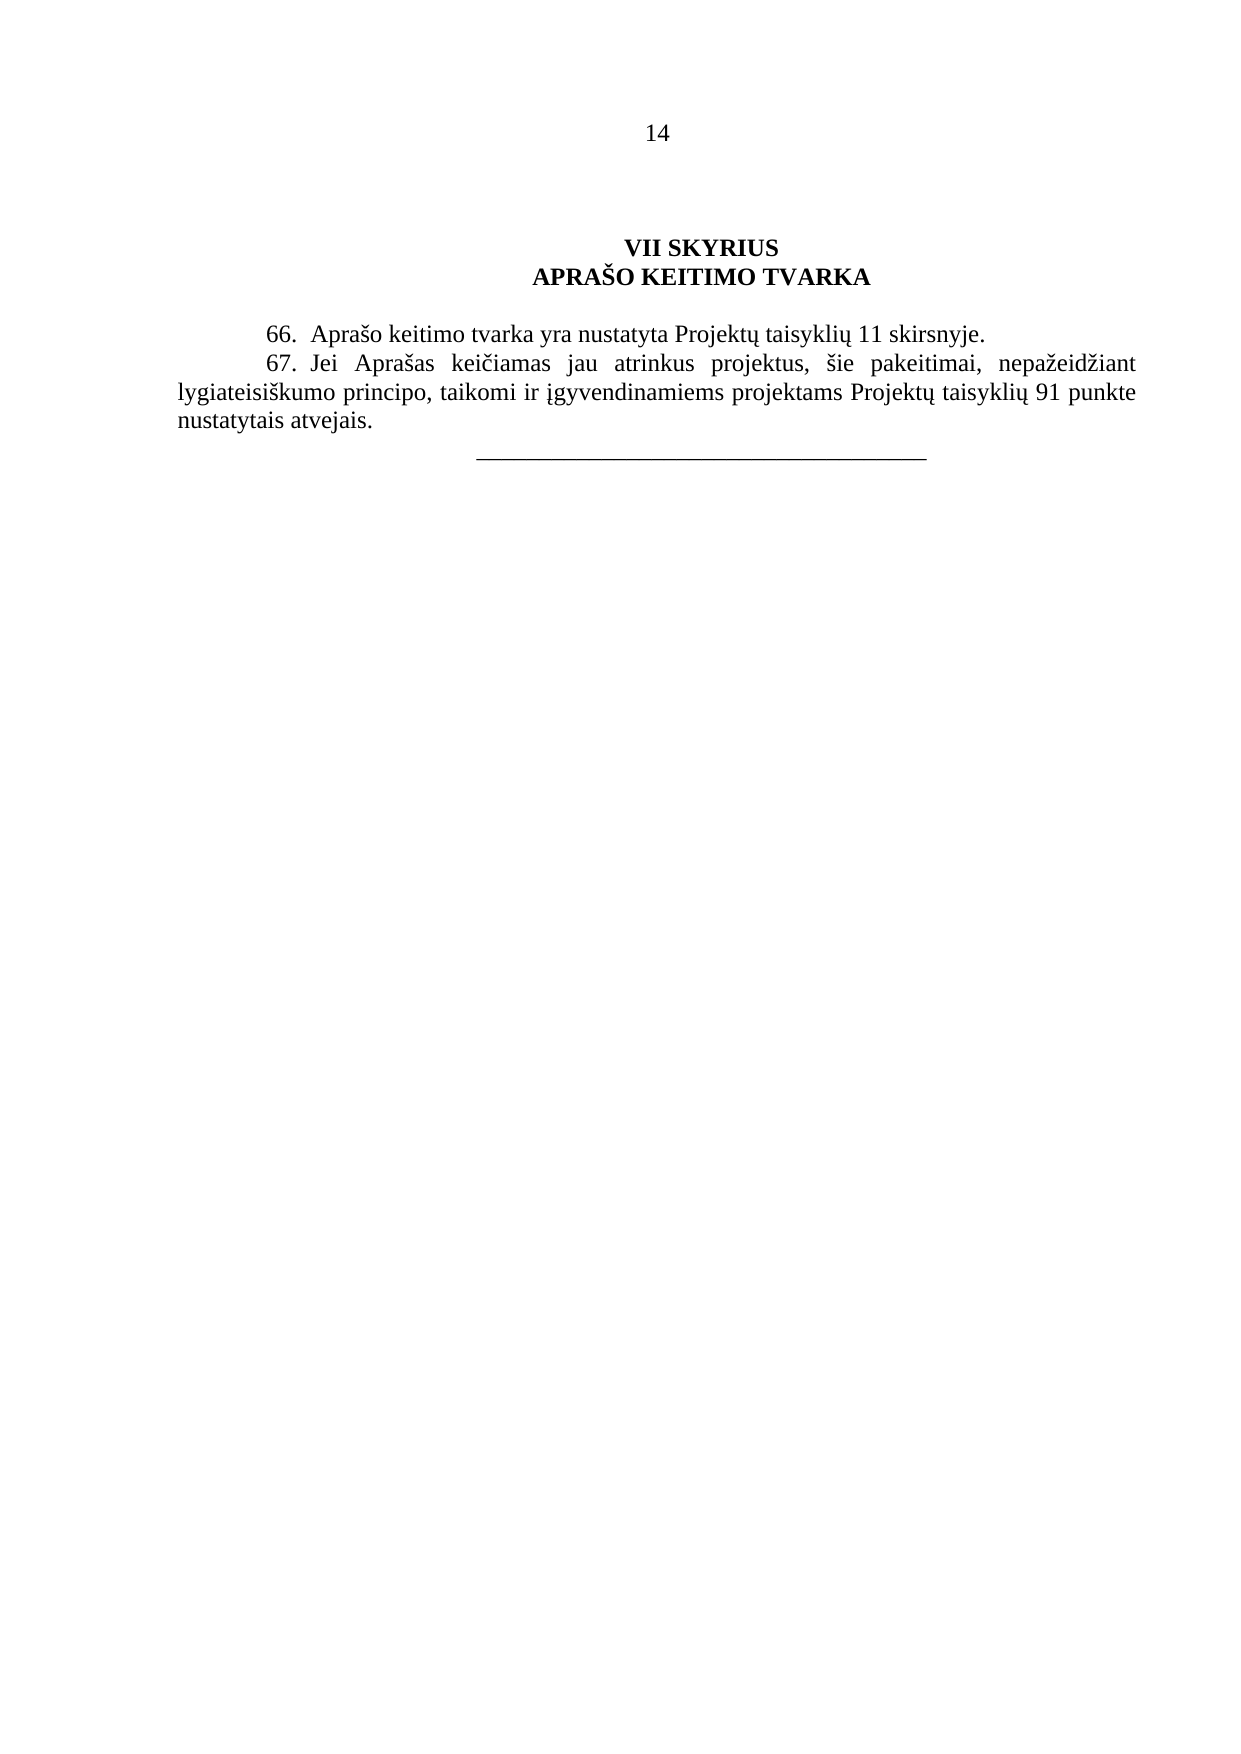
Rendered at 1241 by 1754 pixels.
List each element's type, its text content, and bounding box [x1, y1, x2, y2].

text APRAŠO KEITIMO TVARKA [177, 262, 1137, 291]
text VII SKYRIUS [177, 233, 1137, 262]
text ____________________________________ [177, 434, 1137, 463]
text 66. Aprašo keitimo tvarka yra nustatyta Projektų taisyklių 11 skirsnyje. [177, 319, 1137, 348]
text 67. Jei Aprašas keičiamas jau atrinkus projektus, šie pakeitimai, nepažeidžiant lygiateisiškumo principo, taikomi ir įgyvendinamiems projektams Projektų taisyklių 91 punkte nustatytais atvejais. [177, 348, 1137, 434]
